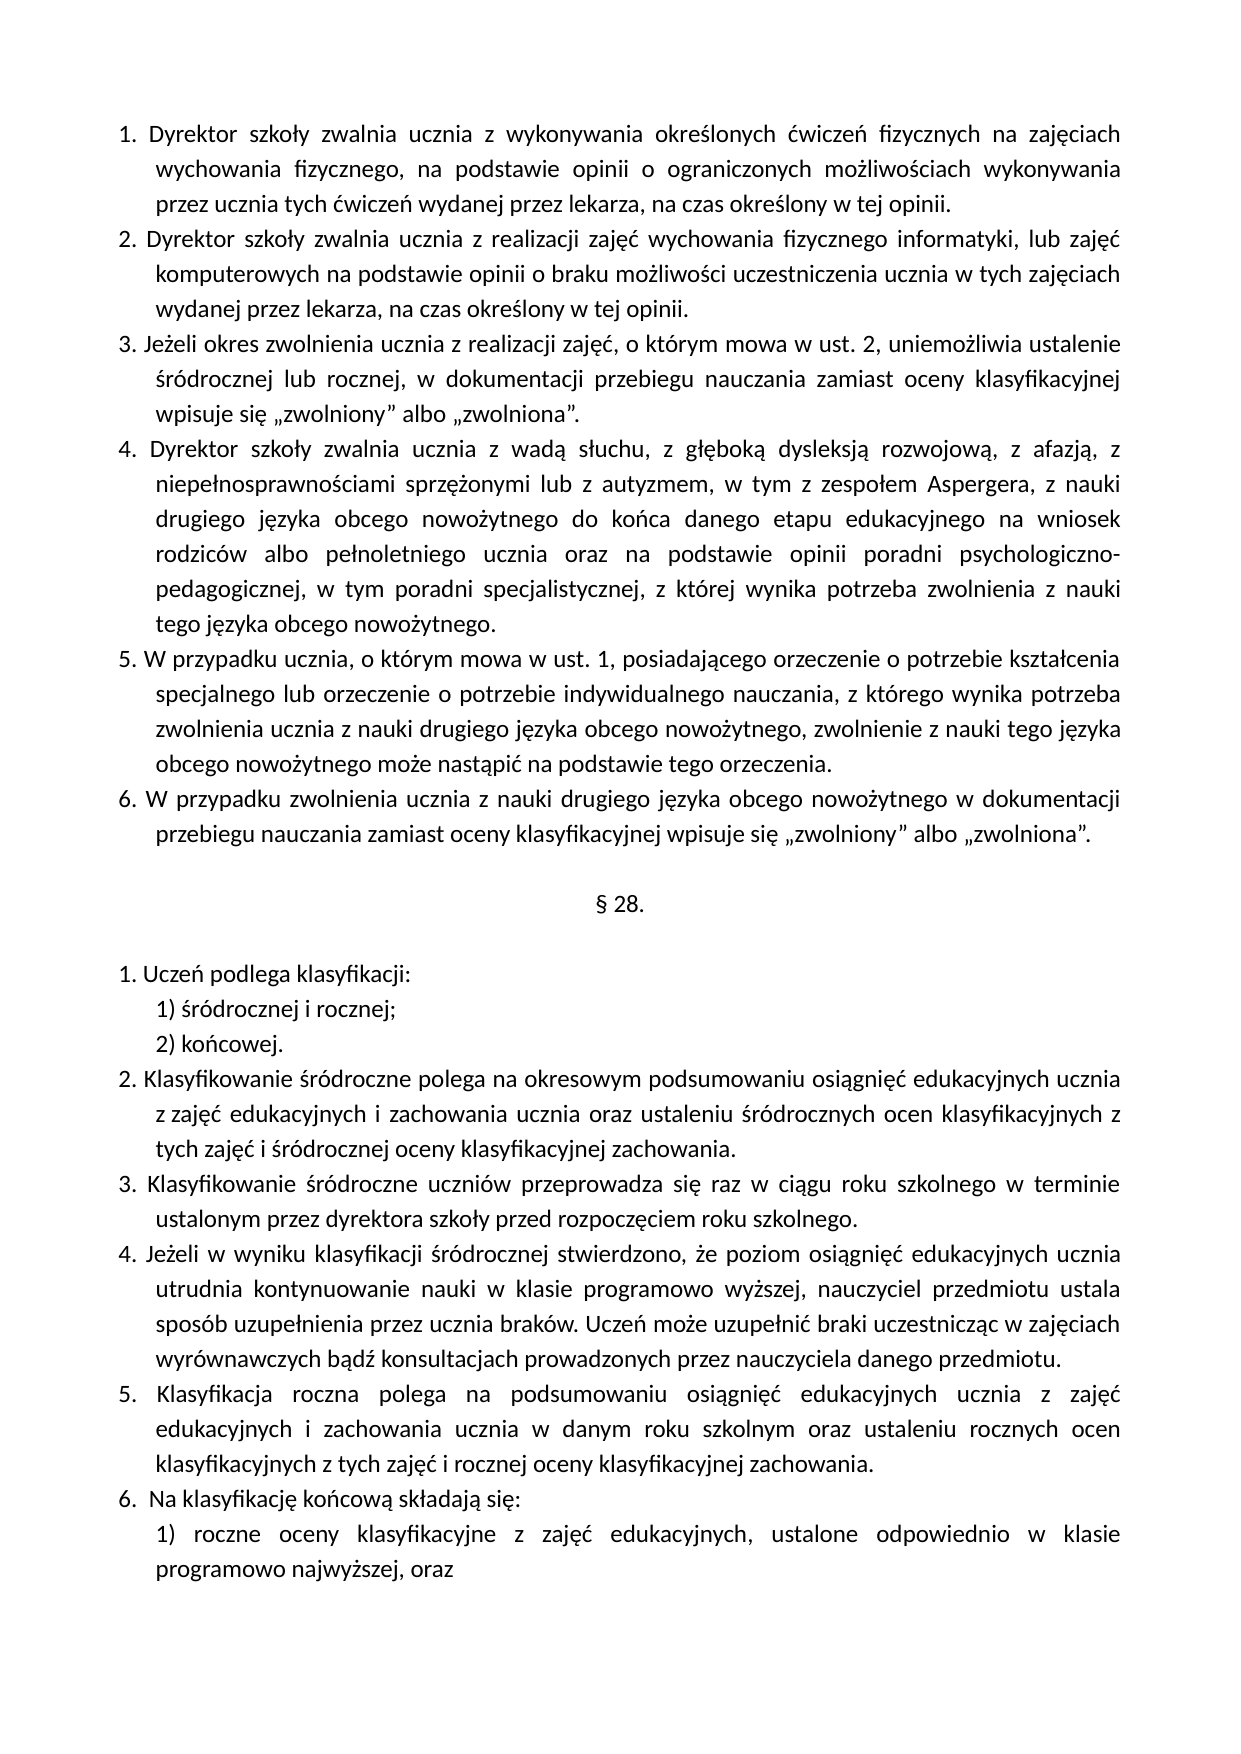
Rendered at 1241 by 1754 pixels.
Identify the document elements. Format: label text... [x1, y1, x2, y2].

text 3. Klasyfikowanie śródroczne uczniów przeprowadza się raz w ciągu roku szkolnego w terminie ustalonym przez dyrektora szkoły przed rozpoczęciem roku szkolnego. [118, 1168, 1122, 1234]
text 4. Jeżeli w wyniku klasyfikacji śródrocznej stwierdzono, że poziom osiągnięć edukacyjnych ucznia utrudnia kontynuowanie nauki w klasie programowo wyższej, nauczyciel przedmiotu ustala sposób uzupełnienia przez ucznia braków. Uczeń może uzupełnić braki uczestnicząc w zajęciach wyrównawczych bądź konsultacjach prowadzonych przez nauczyciela danego przedmiotu. [118, 1238, 1122, 1374]
text 1) śródrocznej i rocznej; [118, 993, 1122, 1024]
text 6. W przypadku zwolnienia ucznia z nauki drugiego języka obcego nowożytnego w dokumentacji przebiegu nauczania zamiast oceny klasyfikacyjnej wpisuje się „zwolniony” albo „zwolniona”. [118, 783, 1122, 849]
text 3. Jeżeli okres zwolnienia ucznia z realizacji zajęć, o którym mowa w ust. 2, uniemożliwia ustalenie śródrocznej lub rocznej, w dokumentacji przebiegu nauczania zamiast oceny klasyfikacyjnej wpisuje się „zwolniony” albo „zwolniona”. [118, 328, 1122, 429]
text 2) końcowej. [118, 1028, 1122, 1059]
text 5. W przypadku ucznia, o którym mowa w ust. 1, posiadającego orzeczenie o potrzebie kształcenia specjalnego lub orzeczenie o potrzebie indywidualnego nauczania, z którego wynika potrzeba zwolnienia ucznia z nauki drugiego języka obcego nowożytnego, zwolnienie z nauki tego języka obcego nowożytnego może nastąpić na podstawie tego orzeczenia. [118, 643, 1122, 779]
text 1) roczne oceny klasyfikacyjne z zajęć edukacyjnych, ustalone odpowiednio w klasie programowo najwyższej, oraz [118, 1518, 1122, 1584]
text § 28. [118, 888, 1122, 919]
text 2. Klasyfikowanie śródroczne polega na okresowym podsumowaniu osiągnięć edukacyjnych ucznia z zajęć edukacyjnych i zachowania ucznia oraz ustaleniu śródrocznych ocen klasyfikacyjnych z tych zajęć i śródrocznej oceny klasyfikacyjnej zachowania. [118, 1063, 1122, 1164]
text 5. Klasyfikacja roczna polega na podsumowaniu osiągnięć edukacyjnych ucznia z zajęć edukacyjnych i zachowania ucznia w danym roku szkolnym oraz ustaleniu rocznych ocen klasyfikacyjnych z tych zajęć i rocznej oceny klasyfikacyjnej zachowania. [118, 1378, 1122, 1479]
text 1. Dyrektor szkoły zwalnia ucznia z wykonywania określonych ćwiczeń fizycznych na zajęciach wychowania fizycznego, na podstawie opinii o ograniczonych możliwościach wykonywania przez ucznia tych ćwiczeń wydanej przez lekarza, na czas określony w tej opinii. [118, 118, 1122, 219]
text 1. Uczeń podlega klasyfikacji: [118, 958, 1122, 989]
text 6. Na klasyfikację końcową składają się: [118, 1483, 1122, 1514]
text 4. Dyrektor szkoły zwalnia ucznia z wadą słuchu, z głęboką dysleksją rozwojową, z afazją, z niepełnosprawnościami sprzężonymi lub z autyzmem, w tym z zespołem Aspergera, z nauki drugiego języka obcego nowożytnego do końca danego etapu edukacyjnego na wniosek rodziców albo pełnoletniego ucznia oraz na podstawie opinii poradni psychologiczno- pedagogicznej, w tym poradni specjalistycznej, z której wynika potrzeba zwolnienia z nauki tego języka obcego nowożytnego. [118, 433, 1122, 639]
text 2. Dyrektor szkoły zwalnia ucznia z realizacji zajęć wychowania fizycznego informatyki, lub zajęć komputerowych na podstawie opinii o braku możliwości uczestniczenia ucznia w tych zajęciach wydanej przez lekarza, na czas określony w tej opinii. [118, 223, 1122, 324]
